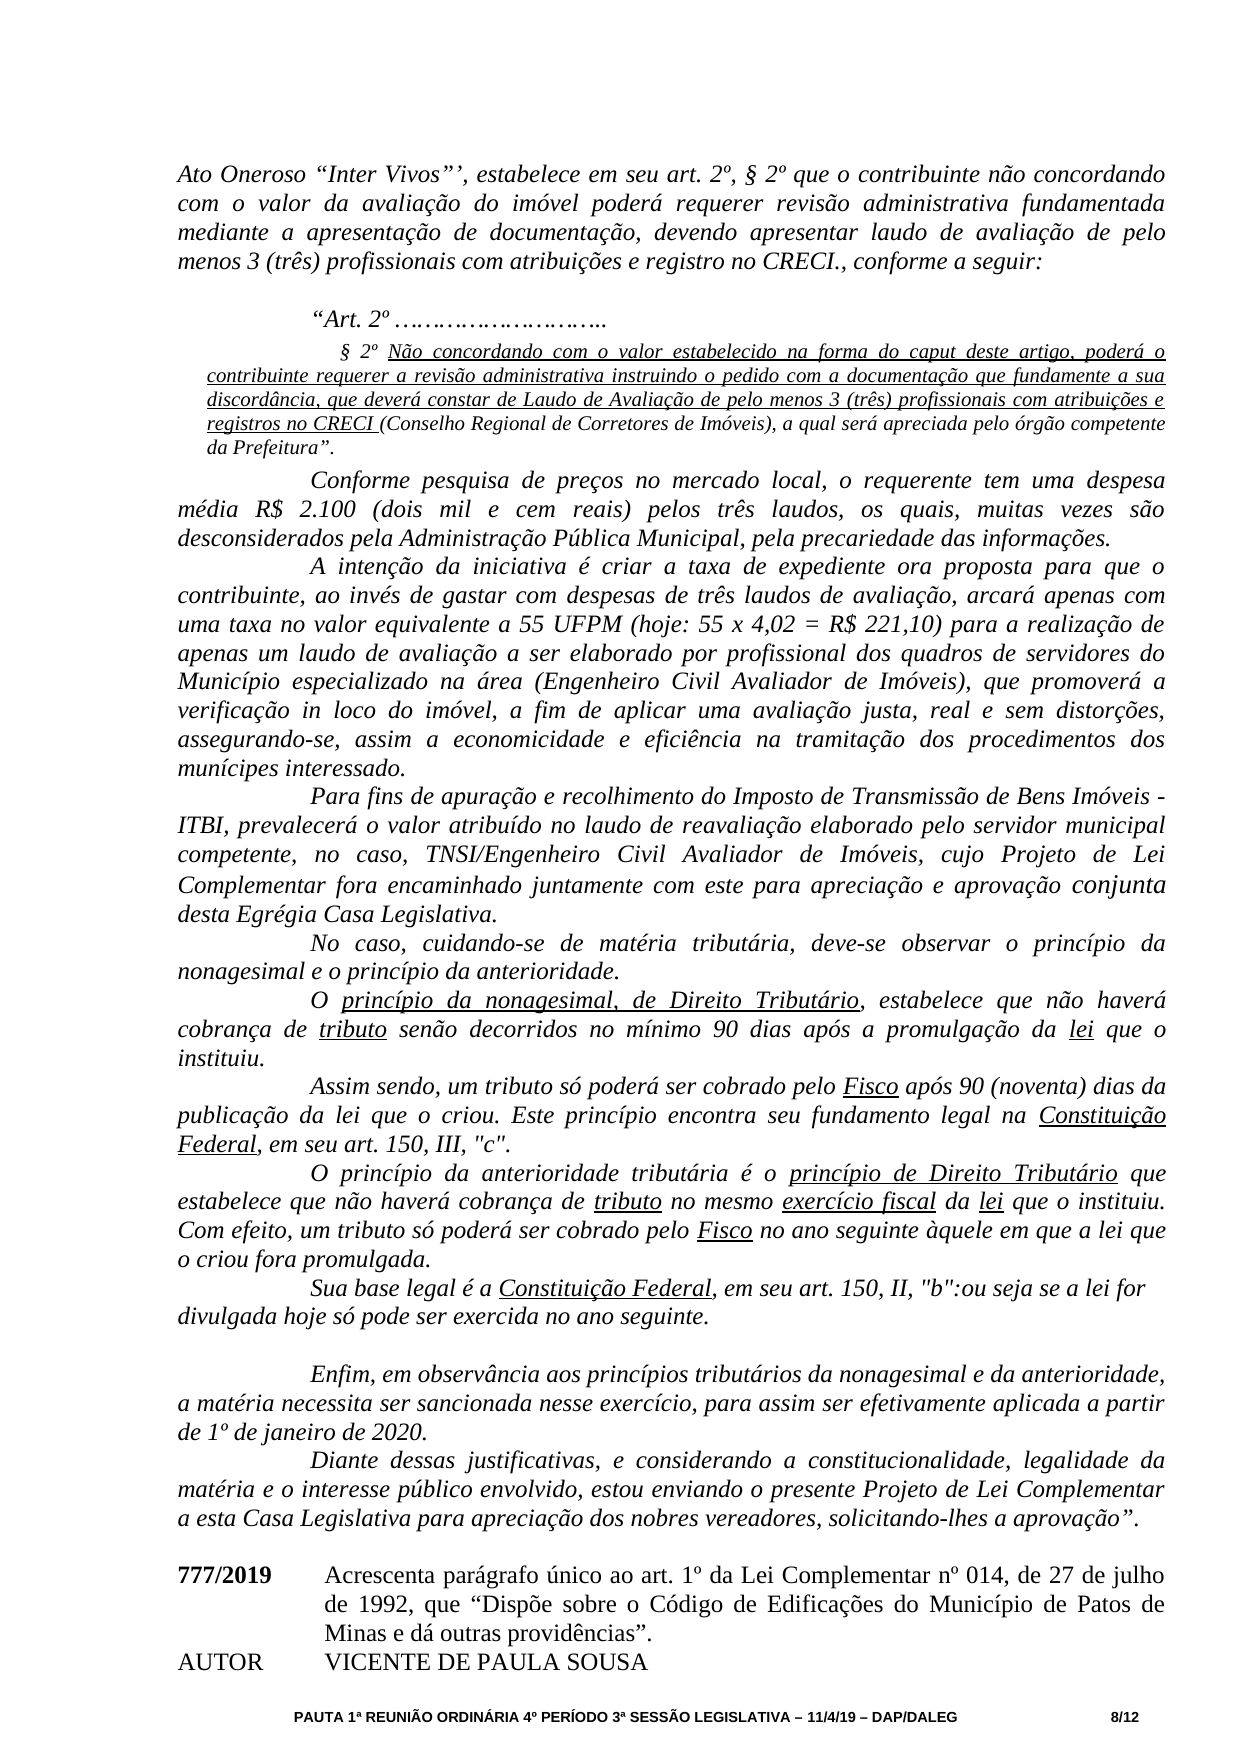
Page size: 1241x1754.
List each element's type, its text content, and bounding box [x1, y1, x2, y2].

text discordância, que deverá constar de Laudo de Avaliação de pelo menos 3 (três) profissionais com atribuições e registros no CRECI (Conselho Regional de Corretores de Imóveis), a qual será apreciada pelo órgão competente da Prefeitura”. [207, 385, 1166, 459]
text Enfim, em observância aos princípios tributários da nonagesimal e da anterioridade, a matéria necessita ser sancionada nesse exercício, para assim ser efetivamente aplicada a partir de 1º de janeiro de 2020. [177, 1359, 1166, 1446]
text Conforme pesquisa de preços no mercado local, o requerente tem uma despesa média R$ 2.100 (dois mil e cem reais) pelos três laudos, os quais, muitas vezes são desconsiderados pela Administração Pública Municipal, pela precariedade das informações. [177, 465, 1166, 551]
text Assim sendo, um tributo só poderá ser cobrado pelo Fisco após 90 (noventa) dias da publicação da lei que o criou. Este princípio encontra seu fundamento legal na Constituição Federal, em seu art. 150, III, "c". [177, 1071, 1166, 1158]
text “Art. 2º ……………………….. [177, 304, 1166, 332]
text O princípio da anterioridade tributária é o princípio de Direito Tributário que estabelece que não haverá cobrança de tributo no mesmo exercício fiscal da lei que o instituiu. Com efeito, um tributo só poderá ser cobrado pelo Fisco no ano seguinte àquele em que a lei que o criou fora promulgada. [177, 1158, 1166, 1273]
text Para fins de apuração e recolhimento do Imposto de Transmissão de Bens Imóveis - ITBI, prevalecerá o valor atribuído no laudo de reavaliação elaborado pelo servidor municipal competente, no caso, TNSI/Engenheiro Civil Avaliador de Imóveis, cujo Projeto de Lei Complementar fora encaminhado juntamente com este para apreciação e aprovação conjunta desta Egrégia Casa Legislativa. [177, 781, 1166, 928]
text § 2º Não concordando com o valor estabelecido na forma do caput deste artigo, poderá o contribuinte requerer a revisão administrativa instruindo o pedido com a documentação que fundamente a sua [207, 339, 1166, 384]
text Diante dessas justificativas, e considerando a constitucionalidade, legalidade da matéria e o interesse público envolvido, estou enviando o presente Projeto de Lei Complementar a esta Casa Legislativa para apreciação dos nobres vereadores, solicitando-lhes a aprovação”. [177, 1446, 1166, 1532]
text Sua base legal é a Constituição Federal, em seu art. 150, II, "b":ou seja se a lei for divulgada hoje só pode ser exercida no ano seguinte. [177, 1273, 1166, 1330]
text AUTOR VICENTE DE PAULA SOUSA [177, 1647, 1166, 1676]
text A intenção da iniciativa é criar a taxa de expediente ora proposta para que o contribuinte, ao invés de gastar com despesas de três laudos de avaliação, arcará apenas com uma taxa no valor equivalente a 55 UFPM (hoje: 55 x 4,02 = R$ 221,10) para a realização de apenas um laudo de avaliação a ser elaborado por profissional dos quadros de servidores do Município especializado na área (Engenheiro Civil Avaliador de Imóveis), que promoverá a verificação in loco do imóvel, a fim de aplicar uma avaliação justa, real e sem distorções, assegurando-se, assim a economicidade e eficiência na tramitação dos procedimentos dos munícipes interessado. [177, 551, 1166, 781]
text Ato Oneroso “Inter Vivos”’, estabelece em seu art. 2º, § 2º que o contribuinte não concordando com o valor da avaliação do imóvel poderá requerer revisão administrativa fundamentada mediante a apresentação de documentação, devendo apresentar laudo de avaliação de pelo menos 3 (três) profissionais com atribuições e registro no CRECI., conforme a seguir: [177, 159, 1166, 274]
text O princípio da nonagesimal, de Direito Tributário, estabelece que não haverá cobrança de tributo senão decorridos no mínimo 90 dias após a promulgação da lei que o instituiu. [177, 985, 1166, 1071]
text 777/2019 Acrescenta parágrafo único ao art. 1º da Lei Complementar nº 014, de 27 de julho de 1992, que “Dispõe sobre o Código de Edificações do Município de Patos de Minas e dá outras providências”. [177, 1561, 1166, 1647]
text No caso, cuidando-se de matéria tributária, deve-se observar o princípio da nonagesimal e o princípio da anterioridade. [177, 928, 1166, 985]
